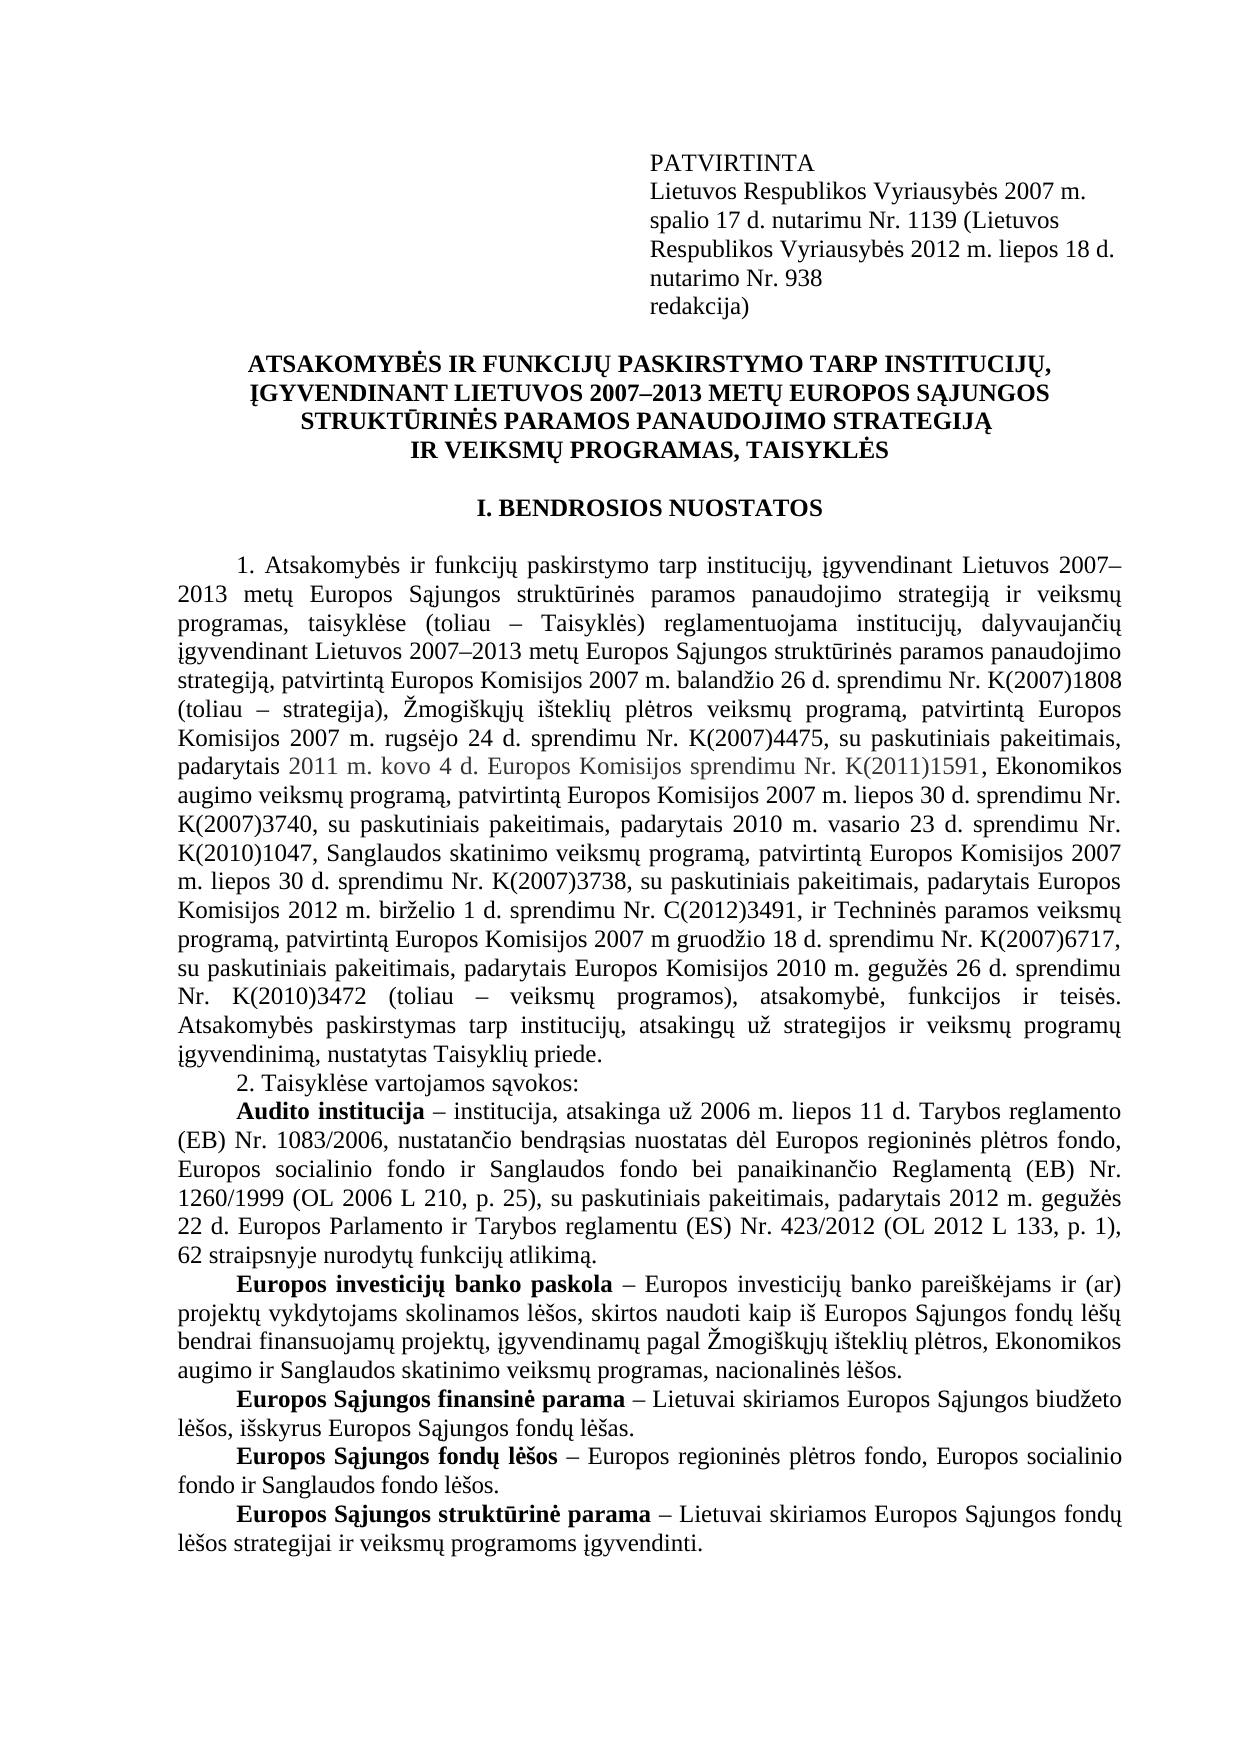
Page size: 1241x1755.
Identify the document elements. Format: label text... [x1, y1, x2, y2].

text PATVIRTINTA [649, 148, 1122, 176]
text IR veiksmų programAS, TAISYKLĖS [177, 435, 1122, 464]
text 2. Taisyklėse vartojamos sąvokos: [177, 1068, 1122, 1096]
text redakcija) [649, 291, 1122, 320]
text Europos investicijų banko paskola – Europos investicijų banko pareiškėjams ir (ar) projektų vykdytojams skolinamos lėšos, skirtos naudoti kaip iš Europos Sąjungos fondų lėšų bendrai finansuojamų projektų, įgyvendinamų pagal Žmogiškųjų išteklių plėtros, Ekonomikos augimo ir Sanglaudos skatinimo veiksmų programas, nacionalinės lėšos. [177, 1269, 1122, 1384]
text Europos Sąjungos struktūrinė parama – Lietuvai skiriamos Europos Sąjungos fondų lėšos strategijai ir veiksmų programoms įgyvendinti. [177, 1499, 1122, 1556]
text Europos Sąjungos finansinė parama – Lietuvai skiriamos Europos Sąjungos biudžeto lėšos, išskyrus Europos Sąjungos fondų lėšas. [177, 1384, 1122, 1441]
text Audito institucija – institucija, atsakinga už 2006 m. liepos 11 d. Tarybos reglamento (EB) Nr. 1083/2006, nustatančio bendrąsias nuostatas dėl Europos regioninės plėtros fondo, Europos socialinio fondo ir Sanglaudos fondo bei panaikinančio Reglamentą (EB) Nr. 1260/1999 (OL 2006 L 210, p. 25), su paskutiniais pakeitimais, padarytais 2012 m. gegužės 22 d. Europos Parlamento ir Tarybos reglamentu (ES) Nr. 423/2012 (OL 2012 L 133, p. 1), 62 straipsnyje nurodytų funkcijų atlikimą. [177, 1096, 1122, 1269]
text 1. Atsakomybės ir funkcijų paskirstymo tarp institucijų, įgyvendinant Lietuvos 2007–2013 metų Europos Sąjungos struktūrinės paramos panaudojimo strategiją ir veiksmų programas, taisyklėse (toliau – Taisyklės) reglamentuojama institucijų, dalyvaujančių įgyvendinant Lietuvos 2007–2013 metų Europos Sąjungos struktūrinės paramos panaudojimo strategiją, patvirtintą Europos Komisijos 2007 m. balandžio 26 d. sprendimu Nr. K(2007)1808 (toliau – strategija), Žmogiškųjų išteklių plėtros veiksmų programą, patvirtintą Europos Komisijos 2007 m. rugsėjo 24 d. sprendimu Nr. K(2007)4475, su paskutiniais pakeitimais, padarytais 2011 m. kovo 4 d. Europos Komisijos sprendimu Nr. K(2011)1591, Ekonomikos augimo veiksmų programą, patvirtintą Europos Komisijos 2007 m. liepos 30 d. sprendimu Nr. K(2007)3740, su paskutiniais pakeitimais, padarytais 2010 m. vasario 23 d. sprendimu Nr. K(2010)1047, Sanglaudos skatinimo veiksmų programą, patvirtintą Europos Komisijos 2007 m. liepos 30 d. sprendimu Nr. K(2007)3738, su paskutiniais pakeitimais, padarytais Europos Komisijos 2012 m. birželio 1 d. sprendimu Nr. C(2012)3491, ir Techninės paramos veiksmų programą, patvirtintą Europos Komisijos 2007 m gruodžio 18 d. sprendimu Nr. K(2007)6717, su paskutiniais pakeitimais, padarytais Europos Komisijos 2010 m. gegužės 26 d. sprendimu Nr. K(2010)3472 (toliau – veiksmų programos), atsakomybė, funkcijos ir teisės. Atsakomybės paskirstymas tarp institucijų, atsakingų už strategijos ir veiksmų programų įgyvendinimą, nustatytas Taisyklių priede. [177, 550, 1122, 1068]
text Lietuvos Respublikos Vyriausybės 2007 m. spalio 17 d. nutarimu Nr. 1139 (Lietuvos Respublikos Vyriausybės 2012 m. liepos 18 d. nutarimo Nr. 938 [649, 176, 1122, 291]
text Europos Sąjungos fondų lėšos – Europos regioninės plėtros fondo, Europos socialinio fondo ir Sanglaudos fondo lėšos. [177, 1441, 1122, 1499]
text I. BENDROSIOS NUOSTATOS [177, 493, 1122, 521]
text ATSAKOMYBĖS IR FUNKCIJŲ PASKIRSTYMO TARP INSTITUCIJŲ, ĮGYVENDINANT LIETUVOS 2007–2013 metų EUROPOS SĄJUNGOS STRUKTŪRINės PARAMOS PANAUDOJIMO STRATEGIJĄ [177, 349, 1122, 435]
